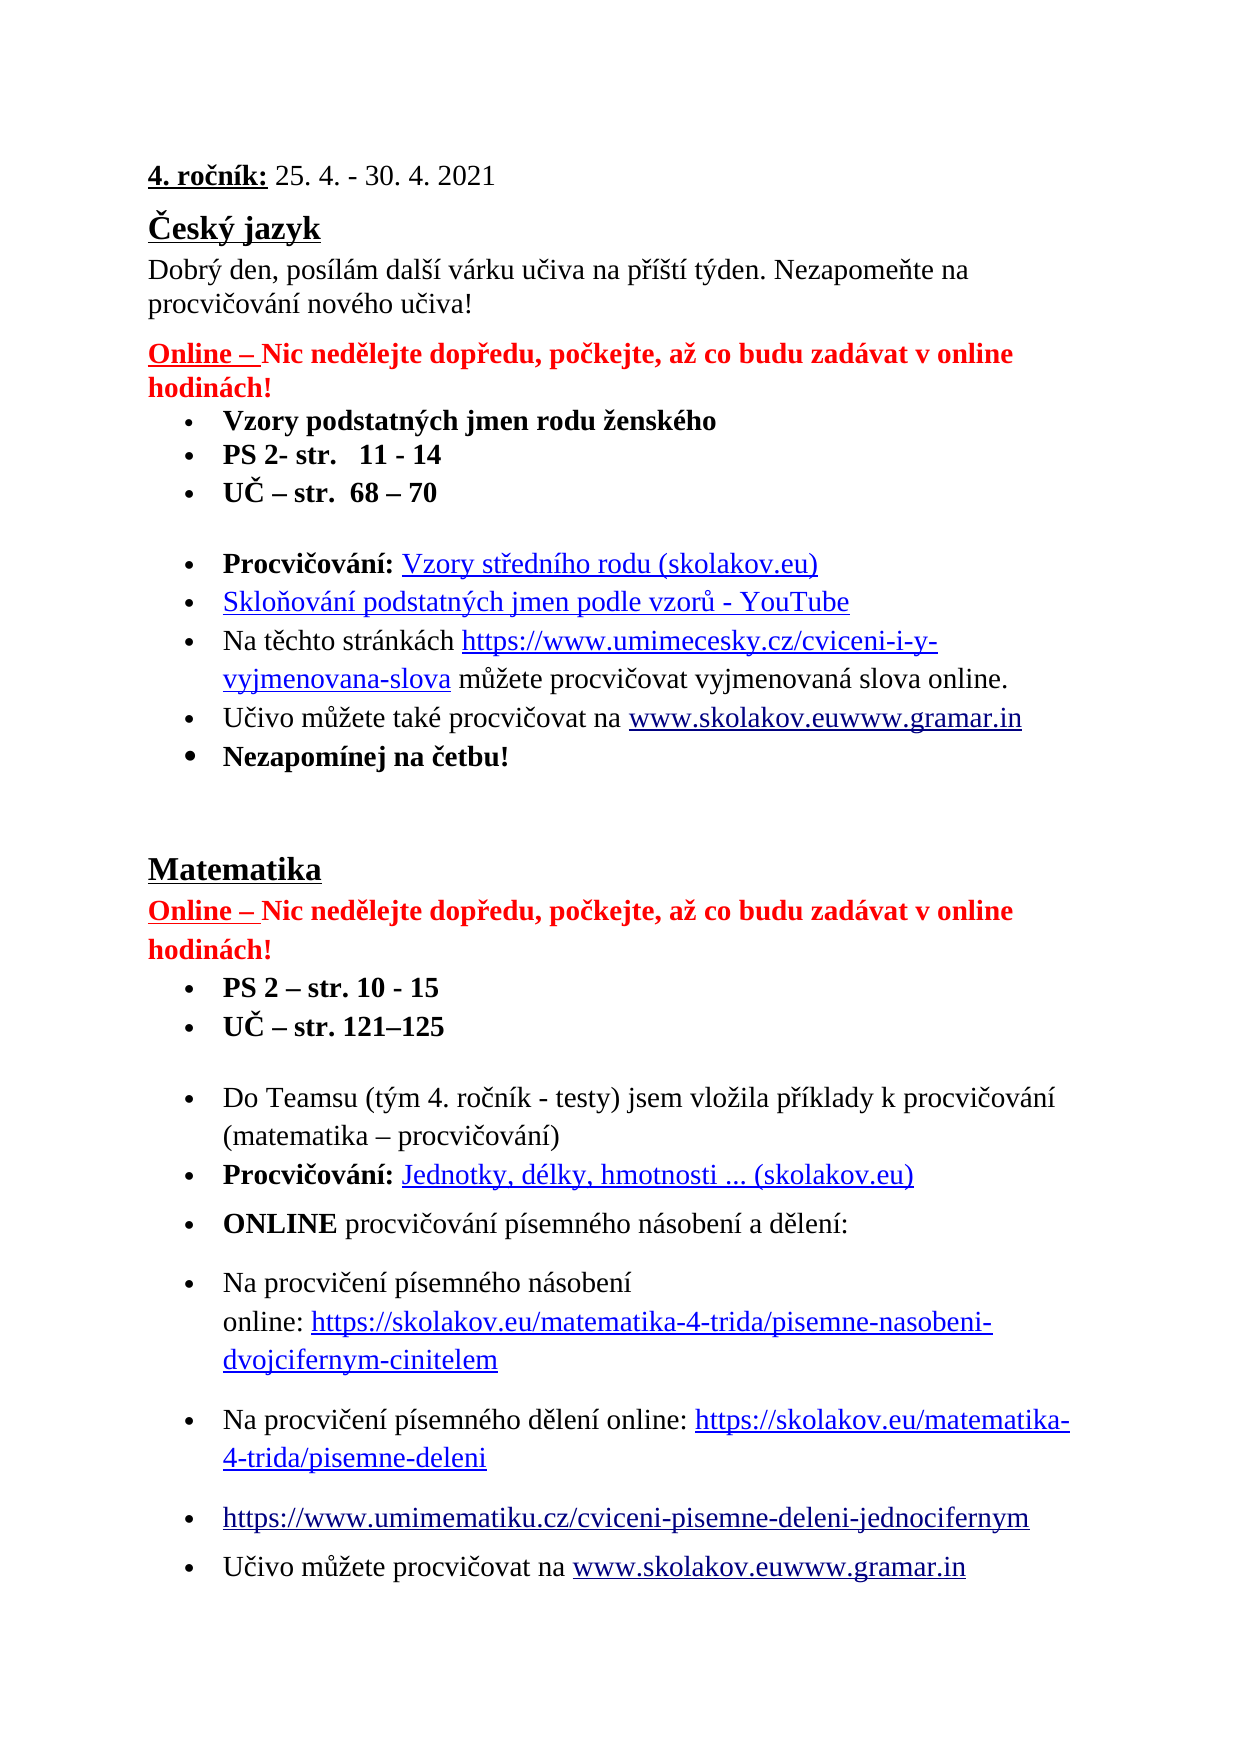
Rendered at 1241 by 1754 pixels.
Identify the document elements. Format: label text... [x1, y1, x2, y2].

list PS 2 – str. 10 - 15 [185, 971, 1093, 1004]
list UČ – str. 68 – 70 [185, 475, 1093, 509]
list Do Teamsu (tým 4. ročník - testy) jsem vložila příklady k procvičování (matematika – procvičování) [185, 1080, 1093, 1152]
text 4. ročník: 25. 4. - 30. 4. 2021 [148, 158, 1093, 192]
text Online – Nic nedělejte dopředu, počkejte, až co budu zadávat v online hodinách! [148, 893, 1093, 966]
text Matematika [148, 849, 1093, 888]
text Dobrý den, posílám další várku učiva na příští týden. Nezapomeňte na procvičování nového učiva! [148, 252, 1093, 319]
list Na procvičení písemného násobení online: https://skolakov.eu/matematika-4-trida/pisemne-nasobeni-dvojcifernym-cinitelem [185, 1265, 1093, 1376]
list Skloňování podstatných jmen podle vzorů - YouTube [185, 584, 1093, 618]
list Učivo můžete procvičovat na www.skolakov.euwww.gramar.in [185, 1549, 1093, 1582]
list https://www.umimematiku.cz/cviceni-pisemne-deleni-jednocifernym [185, 1500, 1093, 1533]
text Český jazyk [148, 208, 1093, 247]
list Nezapomínej na četbu! [185, 739, 1093, 772]
text Online – Nic nedělejte dopředu, počkejte, až co budu zadávat v online hodinách! [148, 336, 1093, 403]
list Procvičování: Jednotky, délky, hmotnosti ... (skolakov.eu) [185, 1157, 1093, 1191]
list ONLINE procvičování písemného násobení a dělení: [185, 1206, 1093, 1239]
list Procvičování: Vzory středního rodu (skolakov.eu) [185, 546, 1093, 579]
list Učivo můžete také procvičovat na www.skolakov.euwww.gramar.in [185, 700, 1093, 734]
list UČ – str. 121–125 [185, 1009, 1093, 1043]
list Na procvičení písemného dělení online: https://skolakov.eu/matematika-4-trida/pisemne-deleni [185, 1402, 1093, 1474]
list Na těchto stránkách https://www.umimecesky.cz/cviceni-i-y-vyjmenovana-slova můžete procvičovat vyjmenovaná slova online. [185, 623, 1093, 695]
list PS 2- str. 11 - 14 [185, 437, 1093, 470]
list Vzory podstatných jmen rodu ženského [185, 403, 1093, 437]
